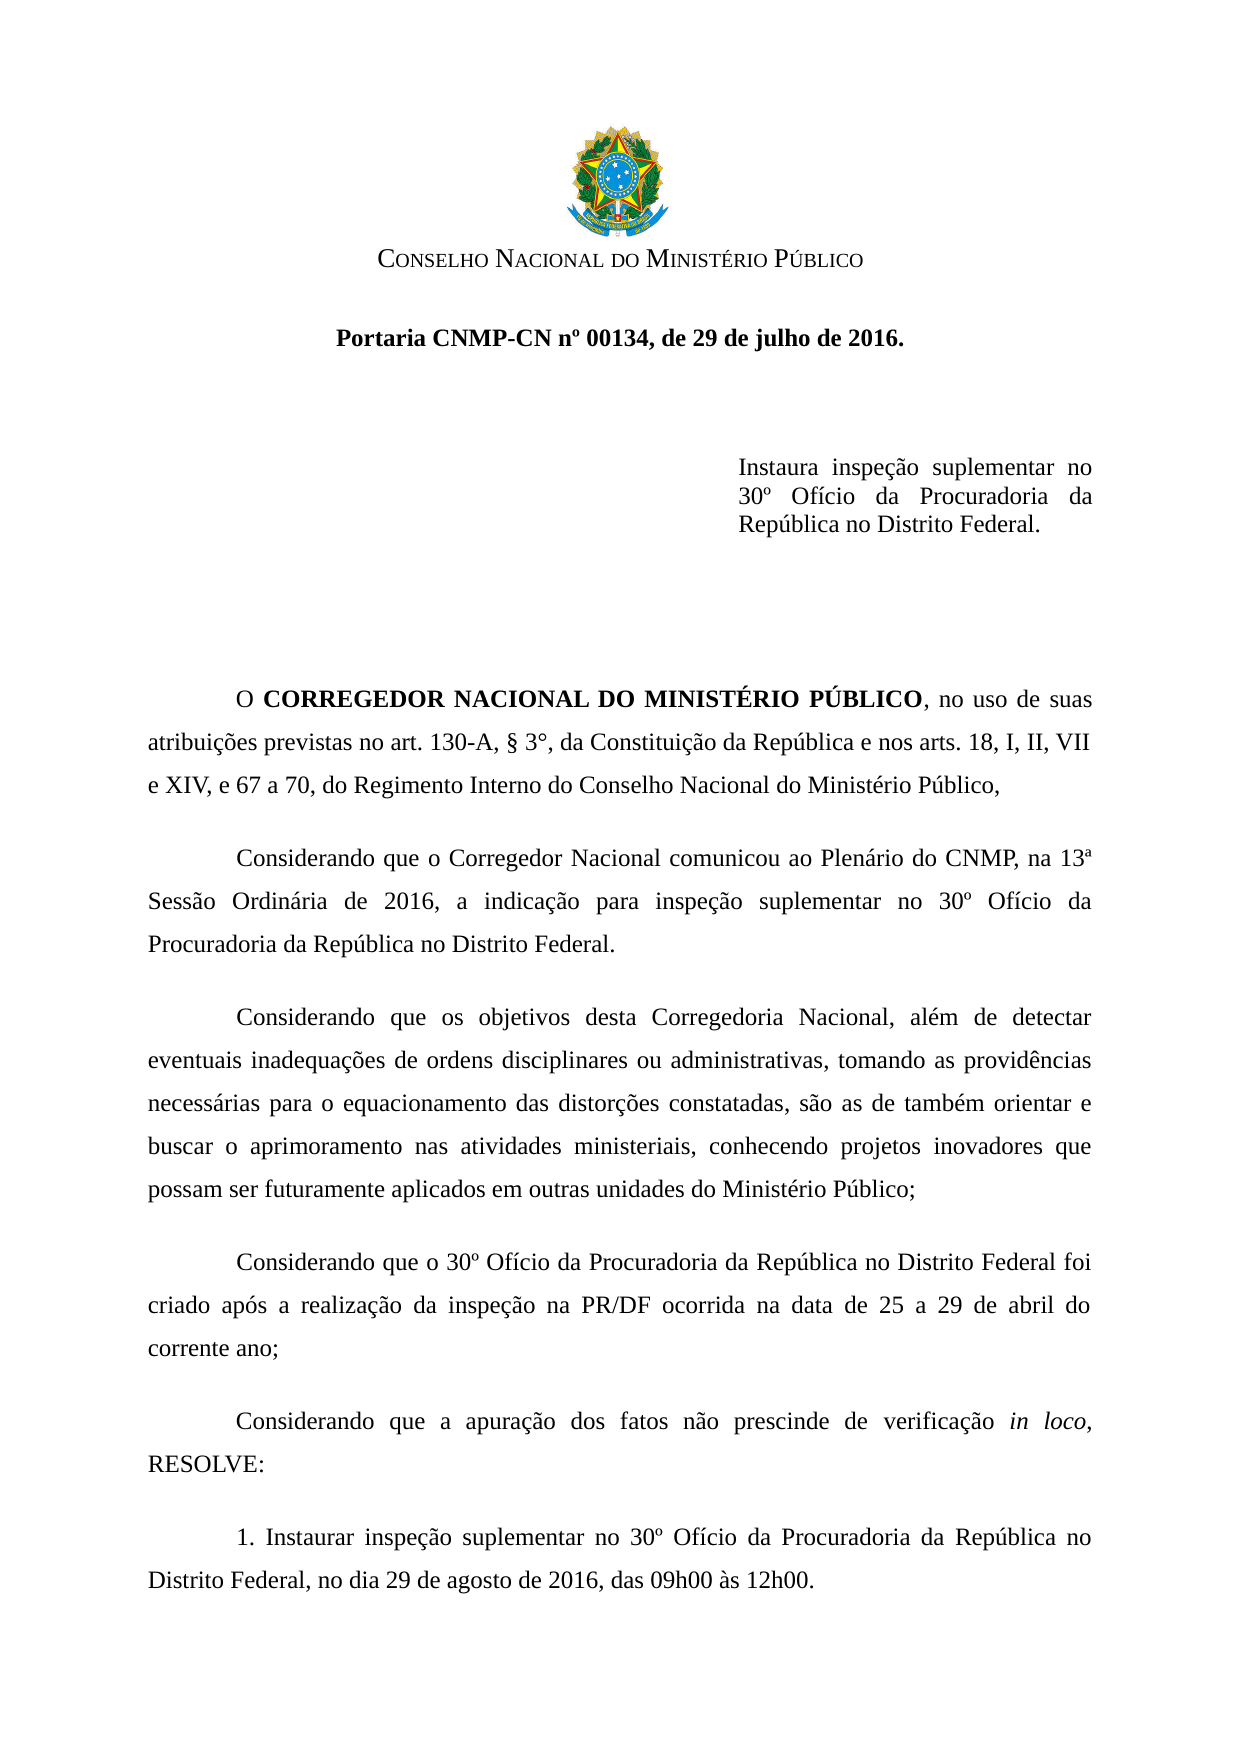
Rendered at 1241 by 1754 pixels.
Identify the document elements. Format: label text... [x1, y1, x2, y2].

text Portaria CNMP-CN nº 00134, de 29 de julho de 2016. [148, 323, 1093, 351]
text Considerando que a apuração dos fatos não prescinde de verificação in loco, RESOLVE: [148, 1406, 1093, 1478]
text Considerando que o 30º Ofício da Procuradoria da República no Distrito Federal foi criado após a realização da inspeção na PR/DF ocorrida na data de 25 a 29 de abril do corrente ano; [148, 1247, 1093, 1362]
text Considerando que o Corregedor Nacional comunicou ao Plenário do CNMP, na 13ª Sessão Ordinária de 2016, a indicação para inspeção suplementar no 30º Ofício da Procuradoria da República no Distrito Federal. [148, 843, 1093, 958]
text 1. Instaurar inspeção suplementar no 30º Ofício da Procuradoria da República no Distrito Federal, no dia 29 de agosto de 2016, das 09h00 às 12h00. [148, 1522, 1093, 1593]
text O CORREGEDOR NACIONAL DO MINISTÉRIO PÚBLICO, no uso de suas atribuições previstas no art. 130-A, § 3°, da Constituição da República e nos arts. 18, I, II, VII e XIV, e 67 a 70, do Regimento Interno do Conselho Nacional do Ministério Público, [148, 684, 1093, 799]
text Considerando que os objetivos desta Corregedoria Nacional, além de detectar eventuais inadequações de ordens disciplinares ou administrativas, tomando as providências necessárias para o equacionamento das distorções constatadas, são as de também orientar e buscar o aprimoramento nas atividades ministeriais, conhecendo projetos inovadores que possam ser futuramente aplicados em outras unidades do Ministério Público; [148, 1002, 1093, 1203]
text Instaura inspeção suplementar no 30º Ofício da Procuradoria da República no Distrito Federal. [738, 452, 1093, 538]
